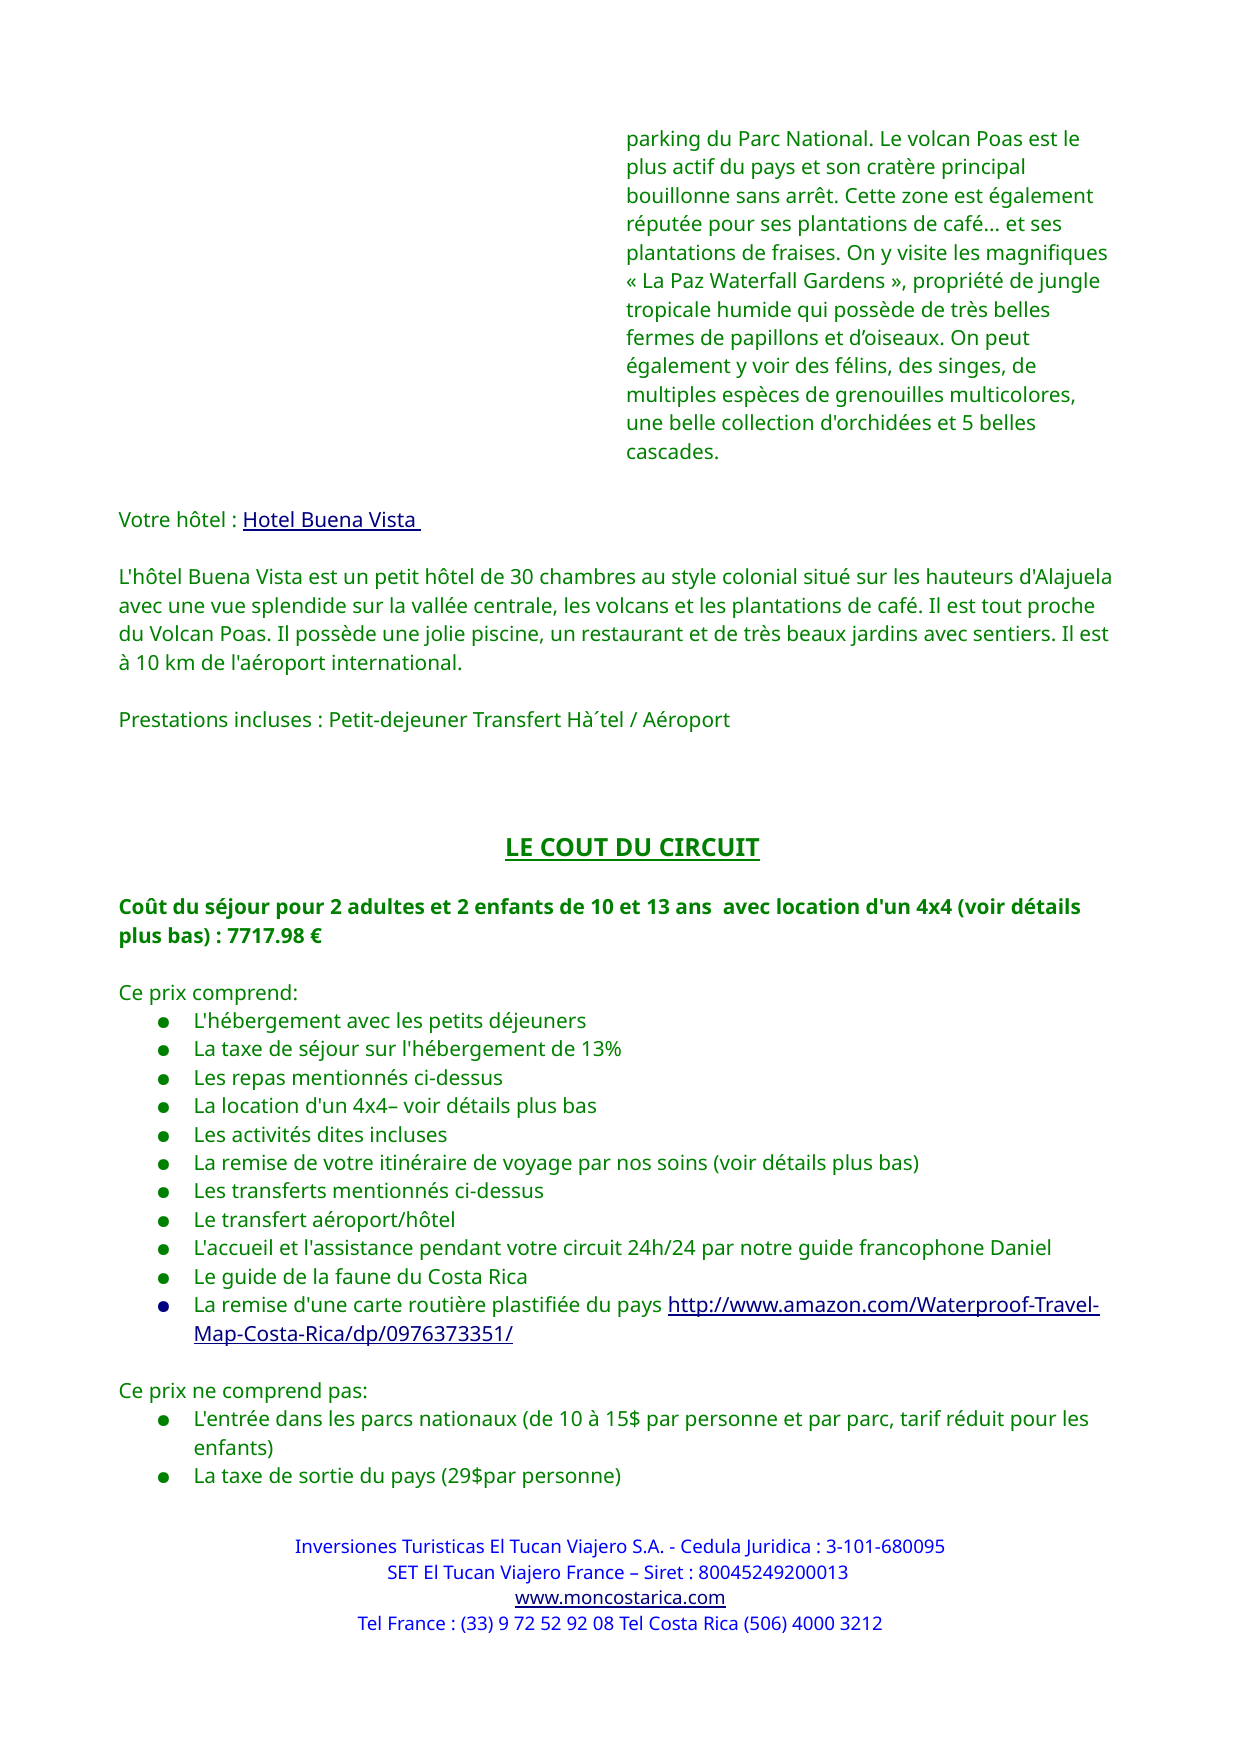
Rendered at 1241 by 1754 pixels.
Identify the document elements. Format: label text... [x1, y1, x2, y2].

text Ce prix ne comprend pas: [118, 1376, 1122, 1404]
text LE COUT DU CIRCUIT [118, 830, 1146, 864]
list La remise de votre itinéraire de voyage par nos soins (voir détails plus bas) [156, 1148, 1122, 1177]
list L'entrée dans les parcs nationaux (de 10 à 15$ par personne et par parc, tarif réduit pour les enfants) [156, 1404, 1122, 1461]
list La taxe de séjour sur l'hébergement de 13% [156, 1034, 1122, 1063]
table_header [118, 118, 620, 471]
list Le guide de la faune du Costa Rica [156, 1262, 1122, 1290]
text Ce prix comprend: [118, 978, 1122, 1006]
text Coût du séjour pour 2 adultes et 2 enfants de 10 et 13 ans avec location d'un 4x4 (voir détails plus bas) : 7717.98 € [118, 892, 1122, 949]
table_header parking du Parc National. Le volcan Poas est le plus actif du pays et son cratère principal bouillonne sans arrêt. Cette zone est également réputée pour ses plantations de café... et ses plantations de fraises. On y visite les magnifiques « La Paz Waterfall Gardens », propriété de jungle tropicale humide qui possède de très belles fermes de papillons et d’oiseaux. On peut également y voir des félins, des singes, de multiples espèces de grenouilles multicolores, une belle collection d'orchidées et 5 belles cascades. [620, 118, 1122, 471]
list La remise d'une carte routière plastifiée du pays http://www.amazon.com/Waterproof-Travel-Map-Costa-Rica/dp/0976373351/ [156, 1290, 1122, 1347]
list L'accueil et l'assistance pendant votre circuit 24h/24 par notre guide francophone Daniel [156, 1233, 1122, 1262]
list L'hébergement avec les petits déjeuners [156, 1006, 1122, 1034]
text L'hôtel Buena Vista est un petit hôtel de 30 chambres au style colonial situé sur les hauteurs d'Alajuela avec une vue splendide sur la vallée centrale, les volcans et les plantations de café. Il est tout proche du Volcan Poas. Il possède une jolie piscine, un restaurant et de très beaux jardins avec sentiers. Il est à 10 km de l'aéroport international. [118, 562, 1122, 676]
text Prestations incluses : Petit-dejeuner Transfert Hà´tel / Aéroport [118, 705, 1122, 733]
text Votre hôtel : Hotel Buena Vista [118, 505, 1122, 533]
list La location d'un 4x4– voir détails plus bas [156, 1091, 1122, 1120]
list Les activités dites incluses [156, 1120, 1122, 1148]
list Les repas mentionnés ci-dessus [156, 1063, 1122, 1091]
list Le transfert aéroport/hôtel [156, 1205, 1122, 1233]
list La taxe de sortie du pays (29$par personne) [156, 1461, 1122, 1489]
list Les transferts mentionnés ci-dessus [156, 1177, 1122, 1205]
